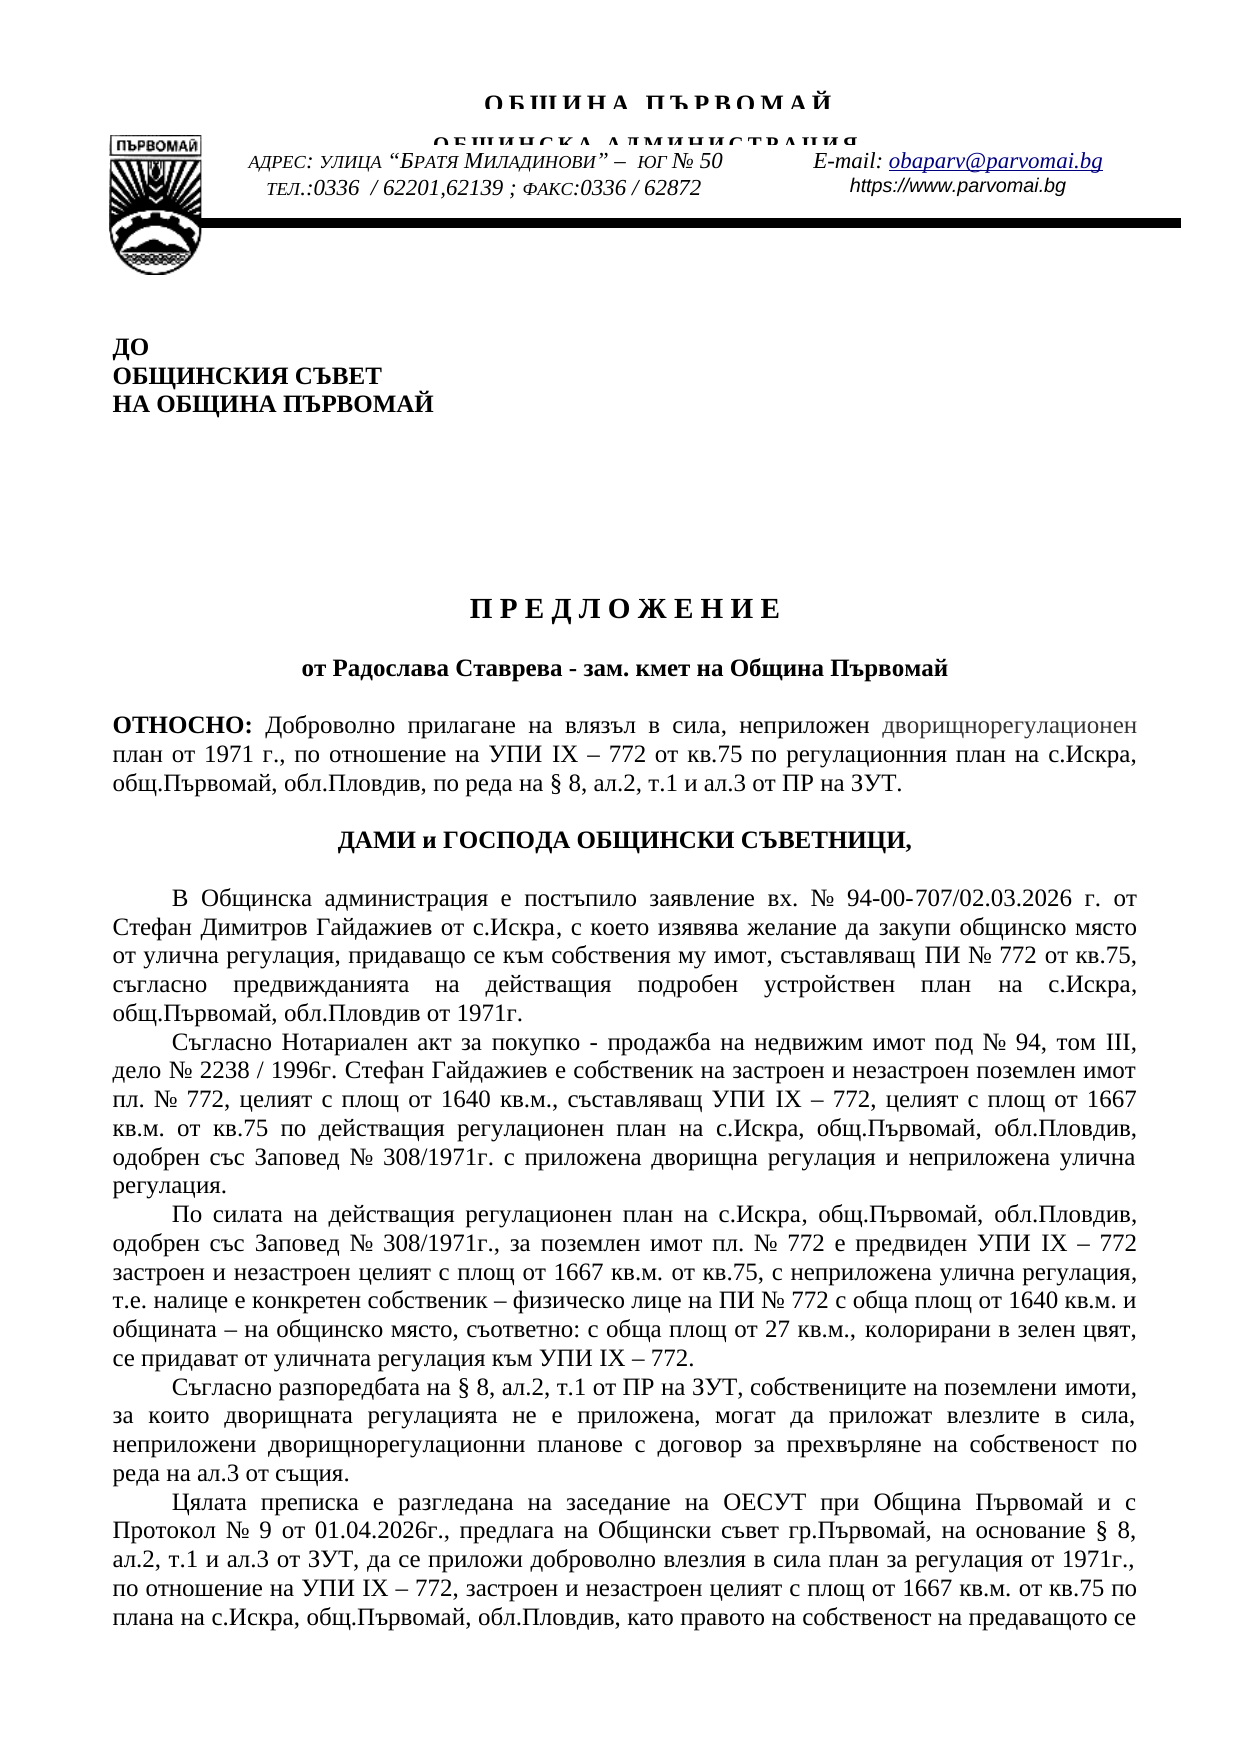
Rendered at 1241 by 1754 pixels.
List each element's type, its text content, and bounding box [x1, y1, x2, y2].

text Цялата преписка е разгледана на заседание на ОЕСУТ при Община Първомай и с Протокол № 9 от 01.04.2026г., предлага на Общински съвет гр.Първомай, на основание § 8, ал.2, т.1 и ал.3 от ЗУТ, да се приложи доброволно влезлия в сила план за регулация от 1971г., по отношение на УПИ IX – 772, застроен и незастроен целият с площ от 1667 кв.м. от кв.75 по плана на с.Искра, общ.Първомай, обл.Пловдив, като правото на собственост на предаващото се [112, 1487, 1137, 1631]
text ОБЩИНСКИЯ СЪВЕТ [112, 361, 1137, 389]
text П Р Е Д Л О Ж Е Н И Е [112, 591, 1137, 624]
text ДО [112, 332, 1137, 361]
text от Радослава Ставрева - зам. кмет на Община Първомай [112, 653, 1137, 682]
text НА ОБЩИНА ПЪРВОМАЙ [112, 389, 1137, 418]
text ОТНОСНО: Доброволно прилагане на влязъл в сила, неприложен дворищнорегулационен план от 1971 г., по отношение на УПИ IX – 772 от кв.75 по регулационния план на с.Искра, общ.Първомай, обл.Пловдив, по реда на § 8, ал.2, т.1 и ал.3 от ПР на ЗУТ. [112, 711, 1137, 797]
text По силата на действащия регулационен план на с.Искра, общ.Първомай, обл.Пловдив, одобрен със Заповед № 308/1971г., за поземлен имот пл. № 772 е предвиден УПИ IX – 772 застроен и незастроен целият с площ от 1667 кв.м. от кв.75, с неприложена улична регулация, т.е. налице е конкретен собственик – физическо лице на ПИ № 772 с обща площ от 1640 кв.м. и общината – на общинско място, съответно: с обща площ от 27 кв.м., колорирани в зелен цвят, се придават от уличната регулация към УПИ IX – 772. [112, 1199, 1137, 1372]
text Съгласно Нотариален акт за покупко - продажба на недвижим имот под № 94, том III, дело № 2238 / 1996г. Стефан Гайдажиев е собственик на застроен и незастроен поземлен имот пл. № 772, целият с площ от 1640 кв.м., съставляващ УПИ IX – 772, целият с площ от 1667 кв.м. от кв.75 по действащия регулационен план на с.Искра, общ.Първомай, обл.Пловдив, одобрен със Заповед № 308/1971г. с приложена дворищна регулация и неприложена улична регулация. [112, 1027, 1137, 1199]
text В Общинска администрация е постъпило заявление вх. № 94-00-707/02.03.2026 г. от Стефан Димитров Гайдажиев от с.Искра, с което изявява желание да закупи общинско място от улична регулация, придаващо се към собствения му имот, съставляващ ПИ № 772 от кв.75, съгласно предвижданията на действащия подробен устройствен план на с.Искра, общ.Първомай, обл.Пловдив от 1971г. [112, 883, 1137, 1027]
text ДАМИ и ГОСПОДА ОБЩИНСКИ СЪВЕТНИЦИ, [112, 826, 1137, 854]
text Съгласно разпоредбата на § 8, ал.2, т.1 от ПР на ЗУТ, собствениците на поземлени имоти, за които дворищната регулацията не е приложена, могат да приложат влезлите в сила, неприложени дворищнорегулационни планове с договор за прехвърляне на собственост по реда на ал.3 от същия. [112, 1372, 1137, 1487]
